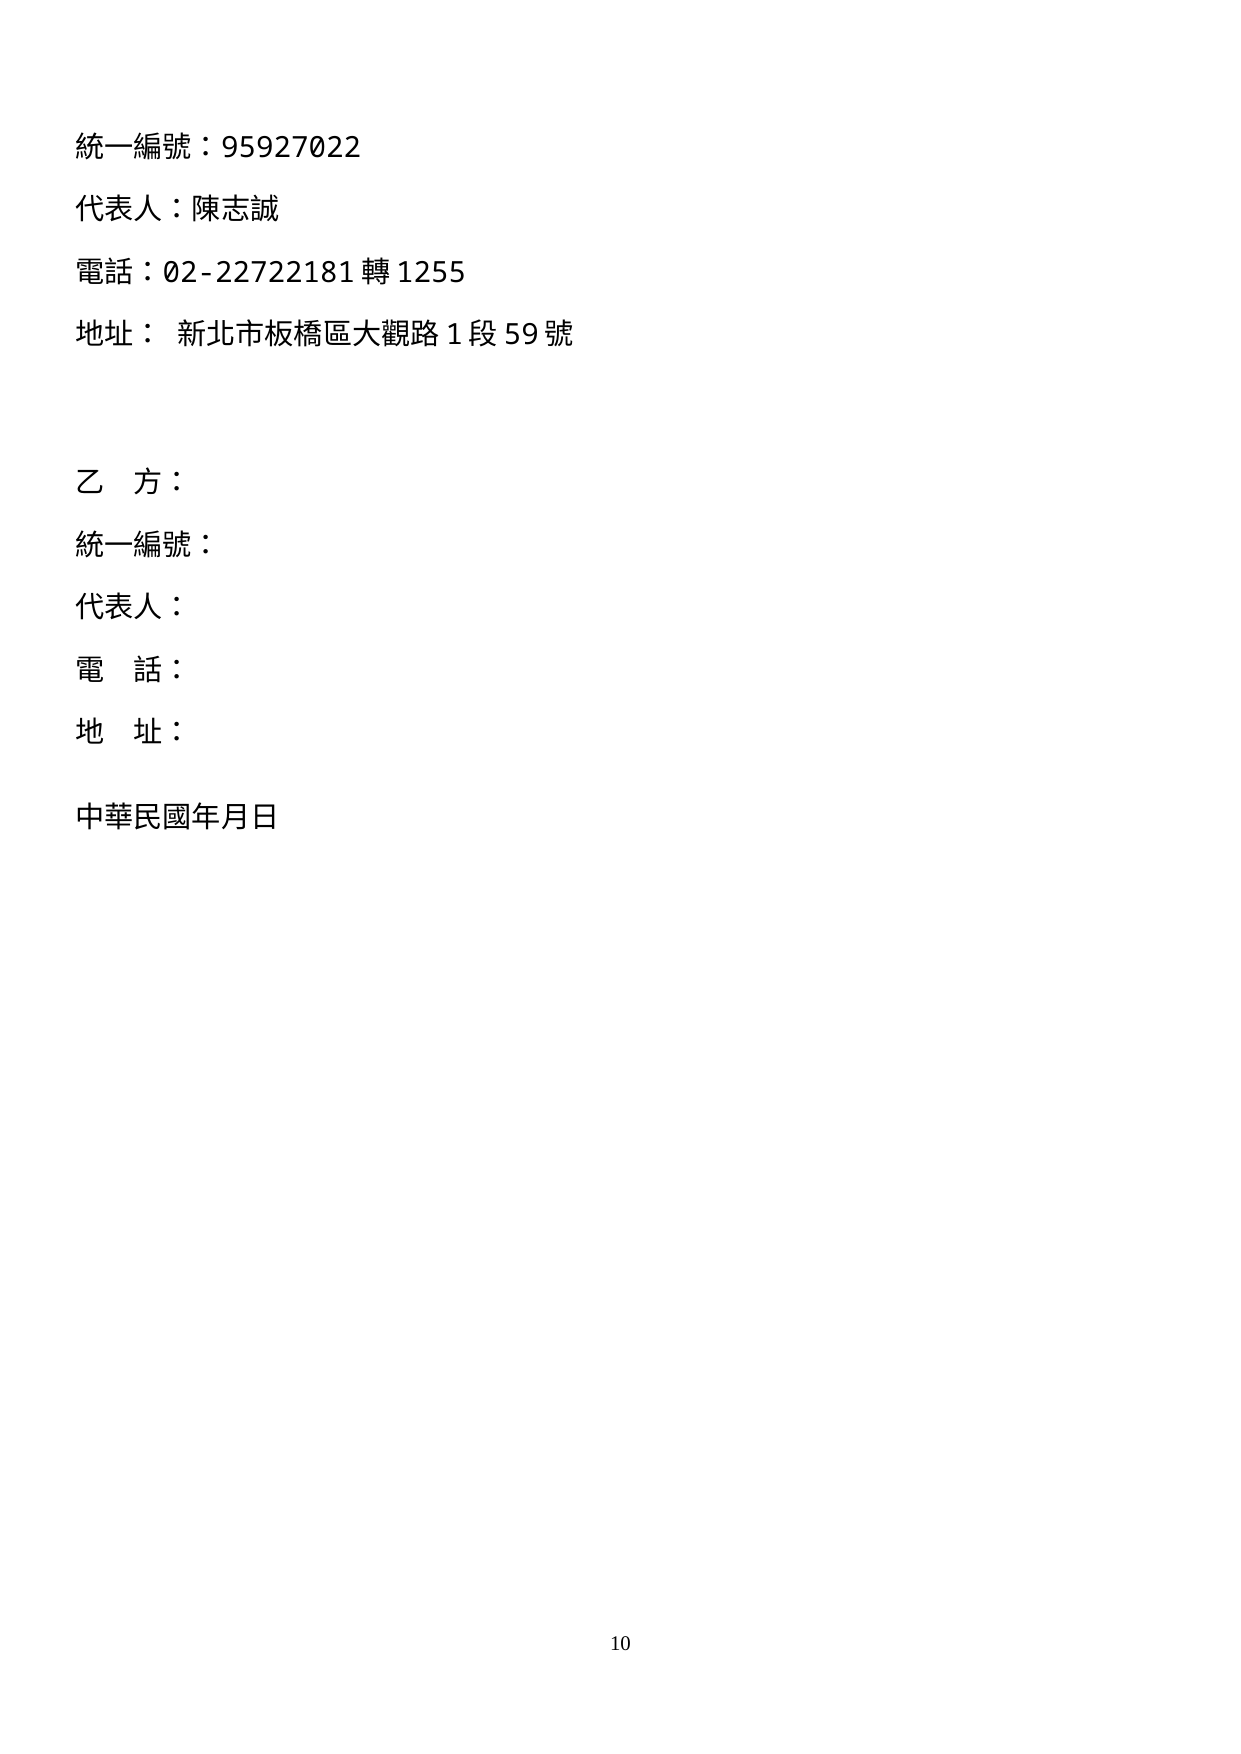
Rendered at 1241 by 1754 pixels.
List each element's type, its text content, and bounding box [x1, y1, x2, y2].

text 中華民國年月日 [75, 773, 1165, 836]
text 乙 方： [75, 438, 1165, 501]
text 電 話： [75, 626, 1165, 688]
text 地 址： [75, 688, 1165, 751]
text 代表人：陳志誠 [75, 165, 1165, 228]
text 電話：02-22722181轉1255 [75, 228, 1165, 290]
text 地址： 新北市板橋區大觀路1段59號 [75, 290, 1165, 353]
text 統一編號：95927022 [75, 103, 1165, 165]
text 統一編號： [75, 501, 1165, 563]
text 代表人： [75, 563, 1165, 626]
